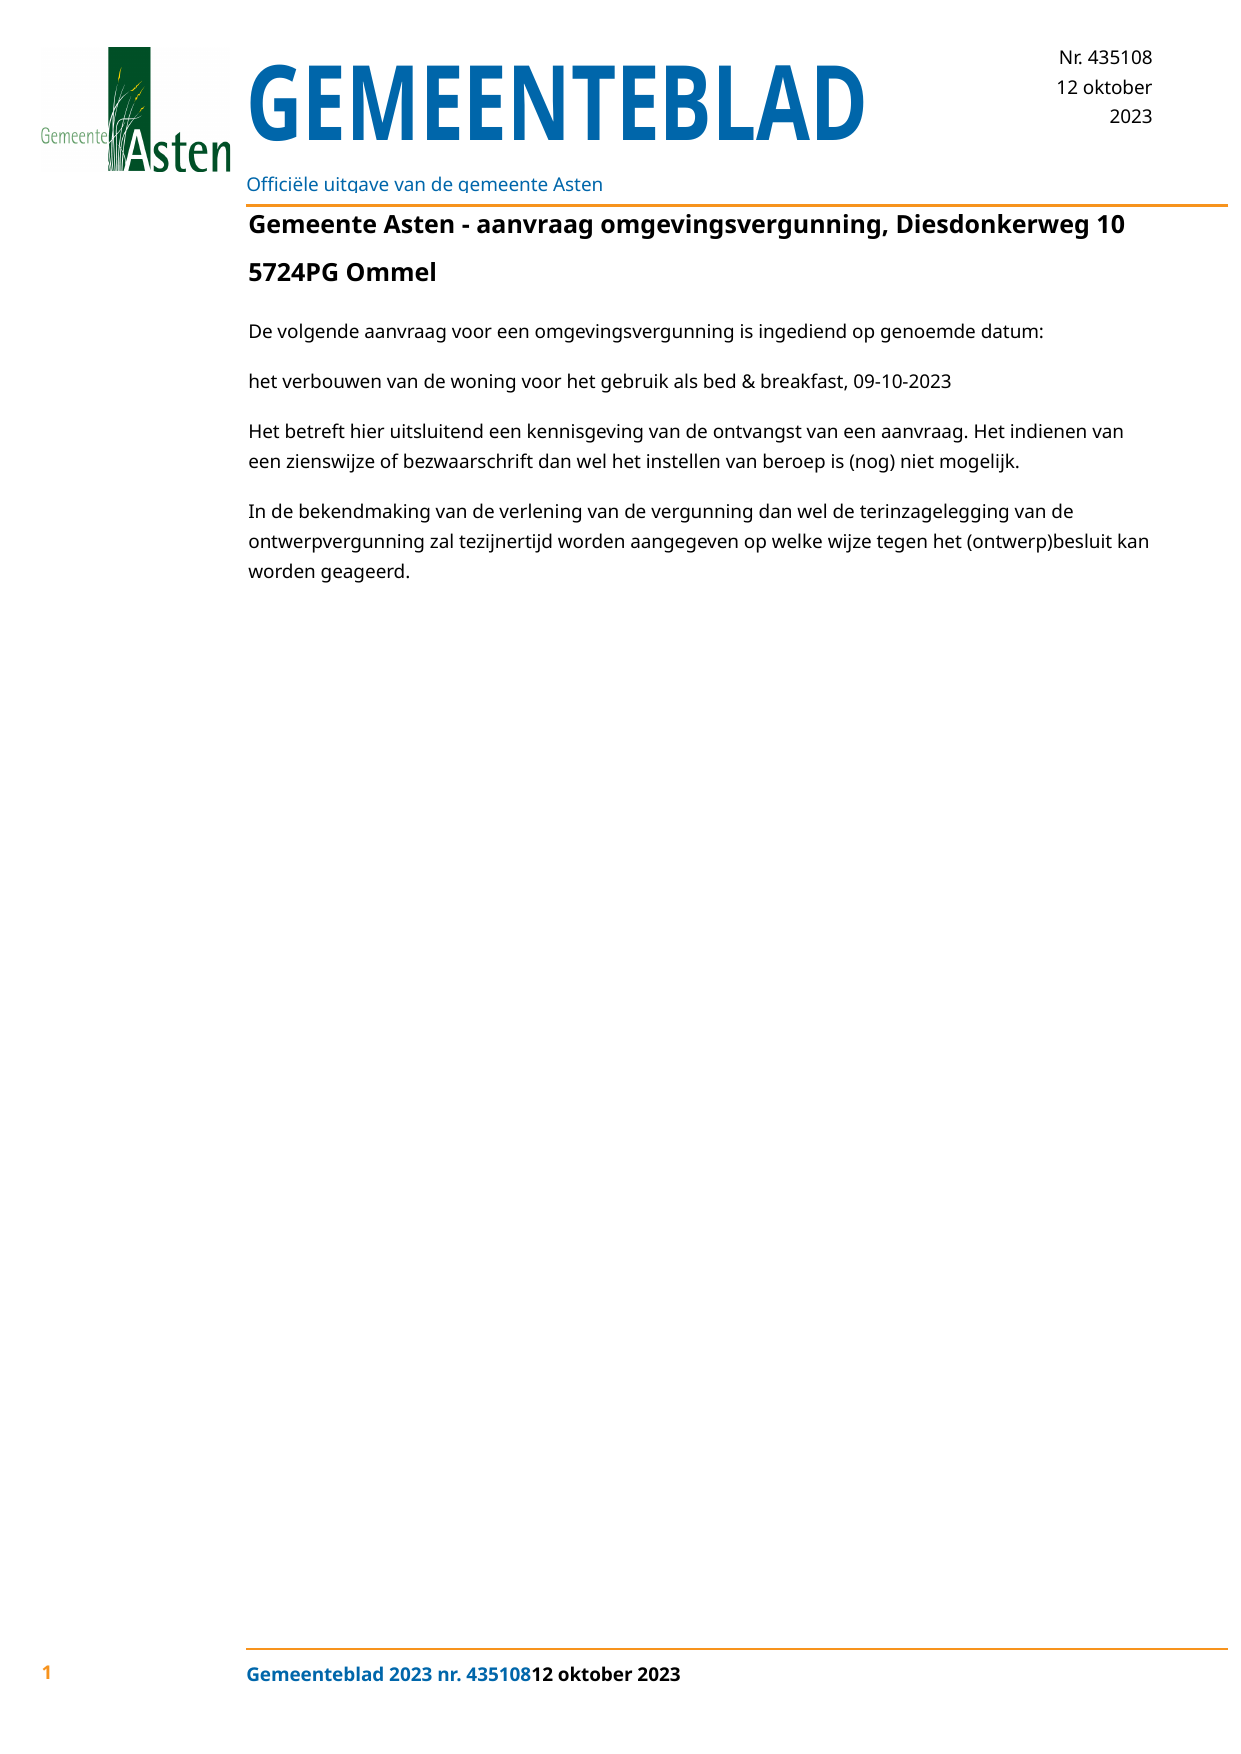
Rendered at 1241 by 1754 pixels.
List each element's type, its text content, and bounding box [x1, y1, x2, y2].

text Het betreft hier uitsluitend een kennisgeving van de ontvangst van een aanvraag. Het indienen van een zienswijze of bezwaarschrift dan wel het instellen van beroep is (nog) niet mogelijk. [248, 419, 1152, 474]
text het verbouwen van de woning voor het gebruik als bed & breakfast, 09-10-2023 [248, 368, 1152, 394]
picture [41, 47, 231, 172]
text In de bekendmaking van de verlening van de vergunning dan wel de terinzagelegging van de ontwerpvergunning zal tezijnertijd worden aangegeven op welke wijze tegen het (ontwerp)besluit kan worden geageerd. [248, 499, 1152, 584]
text De volgende aanvraag voor een omgevingsvergunning is ingediend op genoemde datum: [248, 318, 1152, 344]
text Gemeente Asten - aanvraag omgevingsvergunning, Diesdonkerweg 10 5724PG Ommel [248, 207, 1152, 288]
